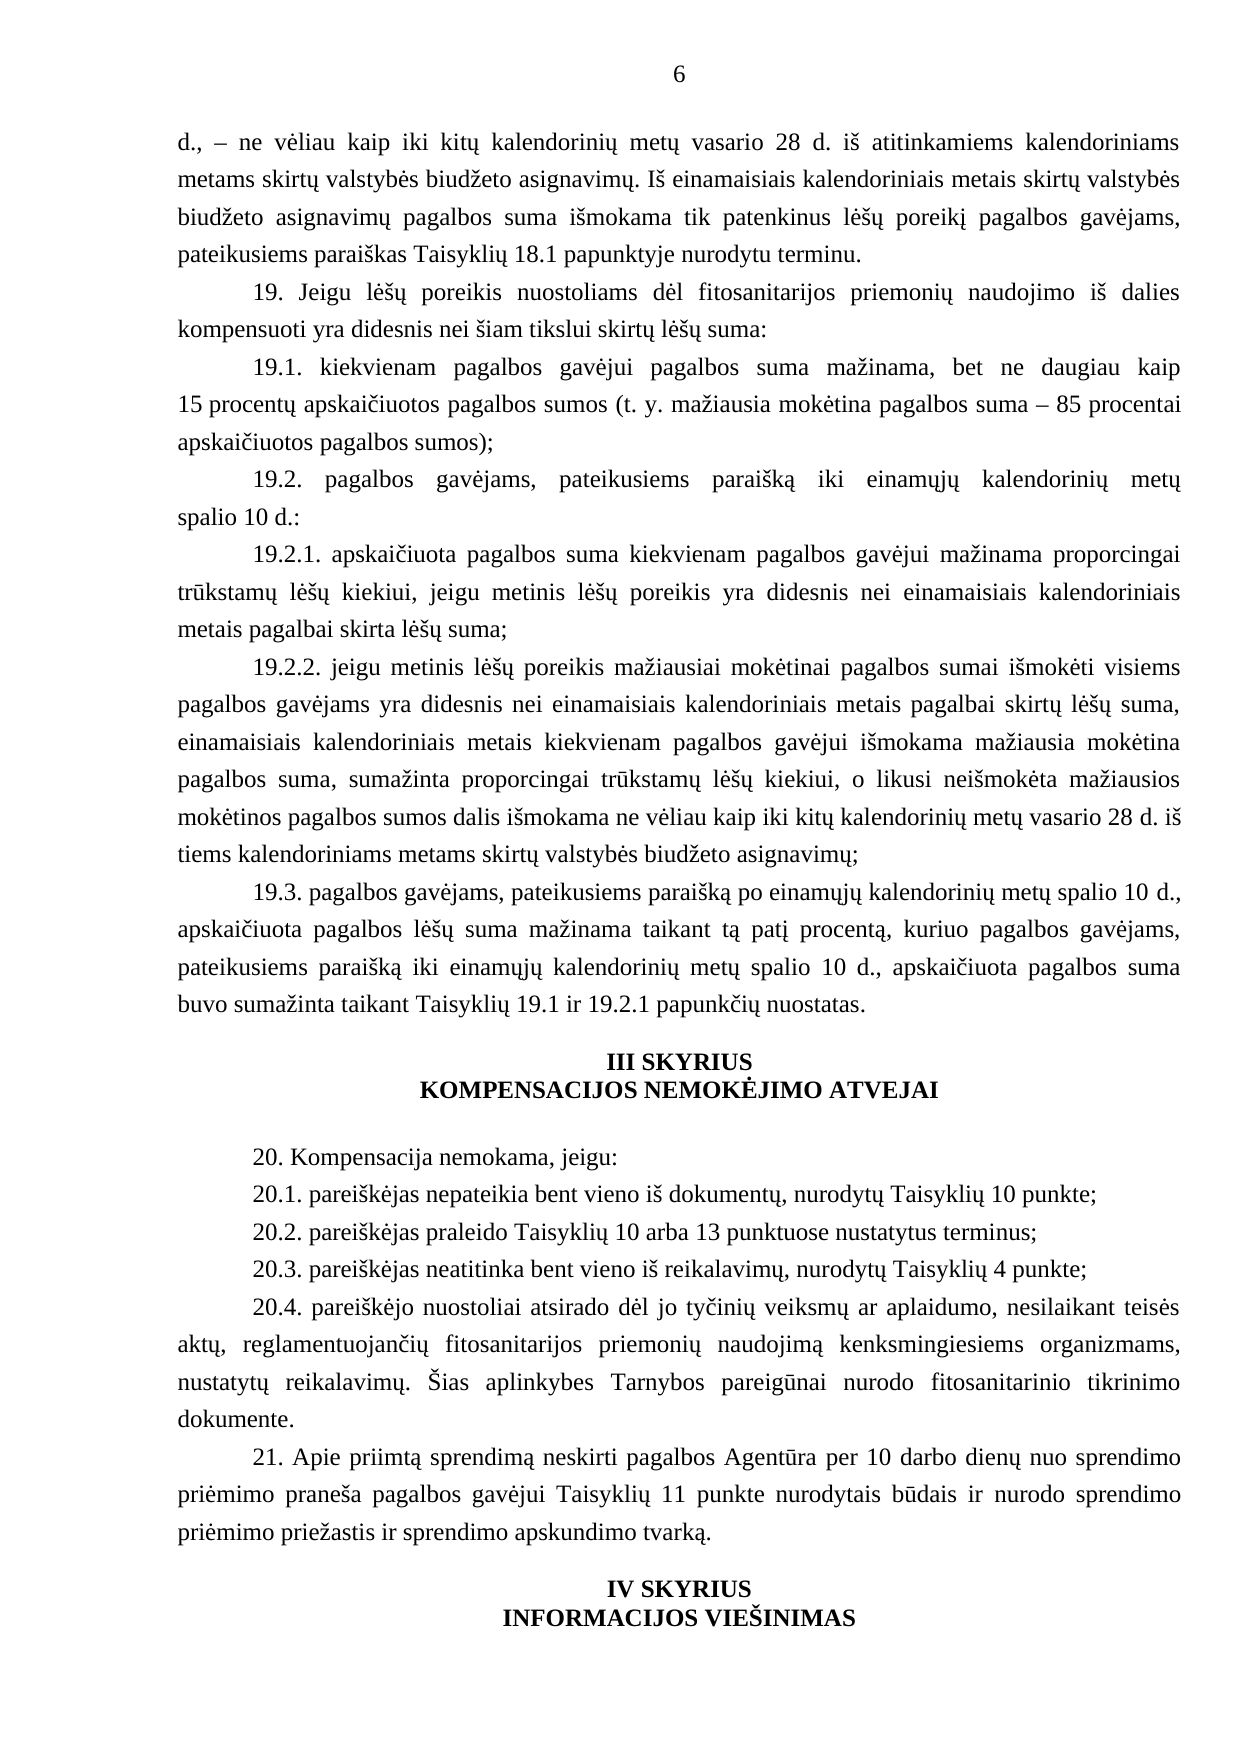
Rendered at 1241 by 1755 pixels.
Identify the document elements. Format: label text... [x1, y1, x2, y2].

text 19. Jeigu lėšų poreikis nuostoliams dėl fitosanitarijos priemonių naudojimo iš dalies kompensuoti yra didesnis nei šiam tikslui skirtų lėšų suma: [177, 268, 1181, 343]
text 20. Kompensacija nemokama, jeigu: [177, 1133, 1181, 1171]
text 20.2. pareiškėjas praleido Taisyklių 10 arba 13 punktuose nustatytus terminus; [177, 1208, 1181, 1246]
text III SKYRIUS [177, 1047, 1181, 1076]
text 21. Apie priimtą sprendimą neskirti pagalbos Agentūra per 10 darbo dienų nuo sprendimo priėmimo praneša pagalbos gavėjui Taisyklių 11 punkte nurodytais būdais ir nurodo sprendimo priėmimo priežastis ir sprendimo apskundimo tvarką. [177, 1433, 1181, 1546]
text 19.2.1. apskaičiuota pagalbos suma kiekvienam pagalbos gavėjui mažinama proporcingai trūkstamų lėšų kiekiui, jeigu metinis lėšų poreikis yra didesnis nei einamaisiais kalendoriniais metais pagalbai skirta lėšų suma; [177, 531, 1181, 643]
text d., – ne vėliau kaip iki kitų kalendorinių metų vasario 28 d. iš atitinkamiems kalendoriniams metams skirtų valstybės biudžeto asignavimų. Iš einamaisiais kalendoriniais metais skirtų valstybės biudžeto asignavimų pagalbos suma išmokama tik patenkinus lėšų poreikį pagalbos gavėjams, pateikusiems paraiškas Taisyklių 18.1 papunktyje nurodytu terminu. [177, 118, 1181, 268]
text 20.1. pareiškėjas nepateikia bent vieno iš dokumentų, nurodytų Taisyklių 10 punkte; [177, 1171, 1181, 1208]
text IV SKYRIUS [177, 1574, 1181, 1603]
text KOMPENSACIJOS NEMOKĖJIMO ATVEJAI [177, 1076, 1181, 1104]
text 20.3. pareiškėjas neatitinka bent vieno iš reikalavimų, nurodytų Taisyklių 4 punkte; [177, 1246, 1181, 1283]
text 20.4. pareiškėjo nuostoliai atsirado dėl jo tyčinių veiksmų ar aplaidumo, nesilaikant teisės aktų, reglamentuojančių fitosanitarijos priemonių naudojimą kenksmingiesiems organizmams, nustatytų reikalavimų. Šias aplinkybes Tarnybos pareigūnai nurodo fitosanitarinio tikrinimo dokumente. [177, 1283, 1181, 1433]
text 19.2.2. jeigu metinis lėšų poreikis mažiausiai mokėtinai pagalbos sumai išmokėti visiems pagalbos gavėjams yra didesnis nei einamaisiais kalendoriniais metais pagalbai skirtų lėšų suma, einamaisiais kalendoriniais metais kiekvienam pagalbos gavėjui išmokama mažiausia mokėtina pagalbos suma, sumažinta proporcingai trūkstamų lėšų kiekiui, o likusi neišmokėta mažiausios mokėtinos pagalbos sumos dalis išmokama ne vėliau kaip iki kitų kalendorinių metų vasario 28 d. iš tiems kalendoriniams metams skirtų valstybės biudžeto asignavimų; [177, 643, 1181, 868]
text 19.1. kiekvienam pagalbos gavėjui pagalbos suma mažinama, bet ne daugiau kaip 15 procentų apskaičiuotos pagalbos sumos (t. y. mažiausia mokėtina pagalbos suma – 85 procentai apskaičiuotos pagalbos sumos); [177, 343, 1181, 456]
text INFORMACIJOS VIEŠINIMAS [177, 1603, 1181, 1632]
text 19.3. pagalbos gavėjams, pateikusiems paraišką po einamųjų kalendorinių metų spalio 10 d., apskaičiuota pagalbos lėšų suma mažinama taikant tą patį procentą, kuriuo pagalbos gavėjams, pateikusiems paraišką iki einamųjų kalendorinių metų spalio 10 d., apskaičiuota pagalbos suma buvo sumažinta taikant Taisyklių 19.1 ir 19.2.1 papunkčių nuostatas. [177, 868, 1181, 1018]
text 19.2. pagalbos gavėjams, pateikusiems paraišką iki einamųjų kalendorinių metų spalio 10 d.: [177, 456, 1181, 531]
